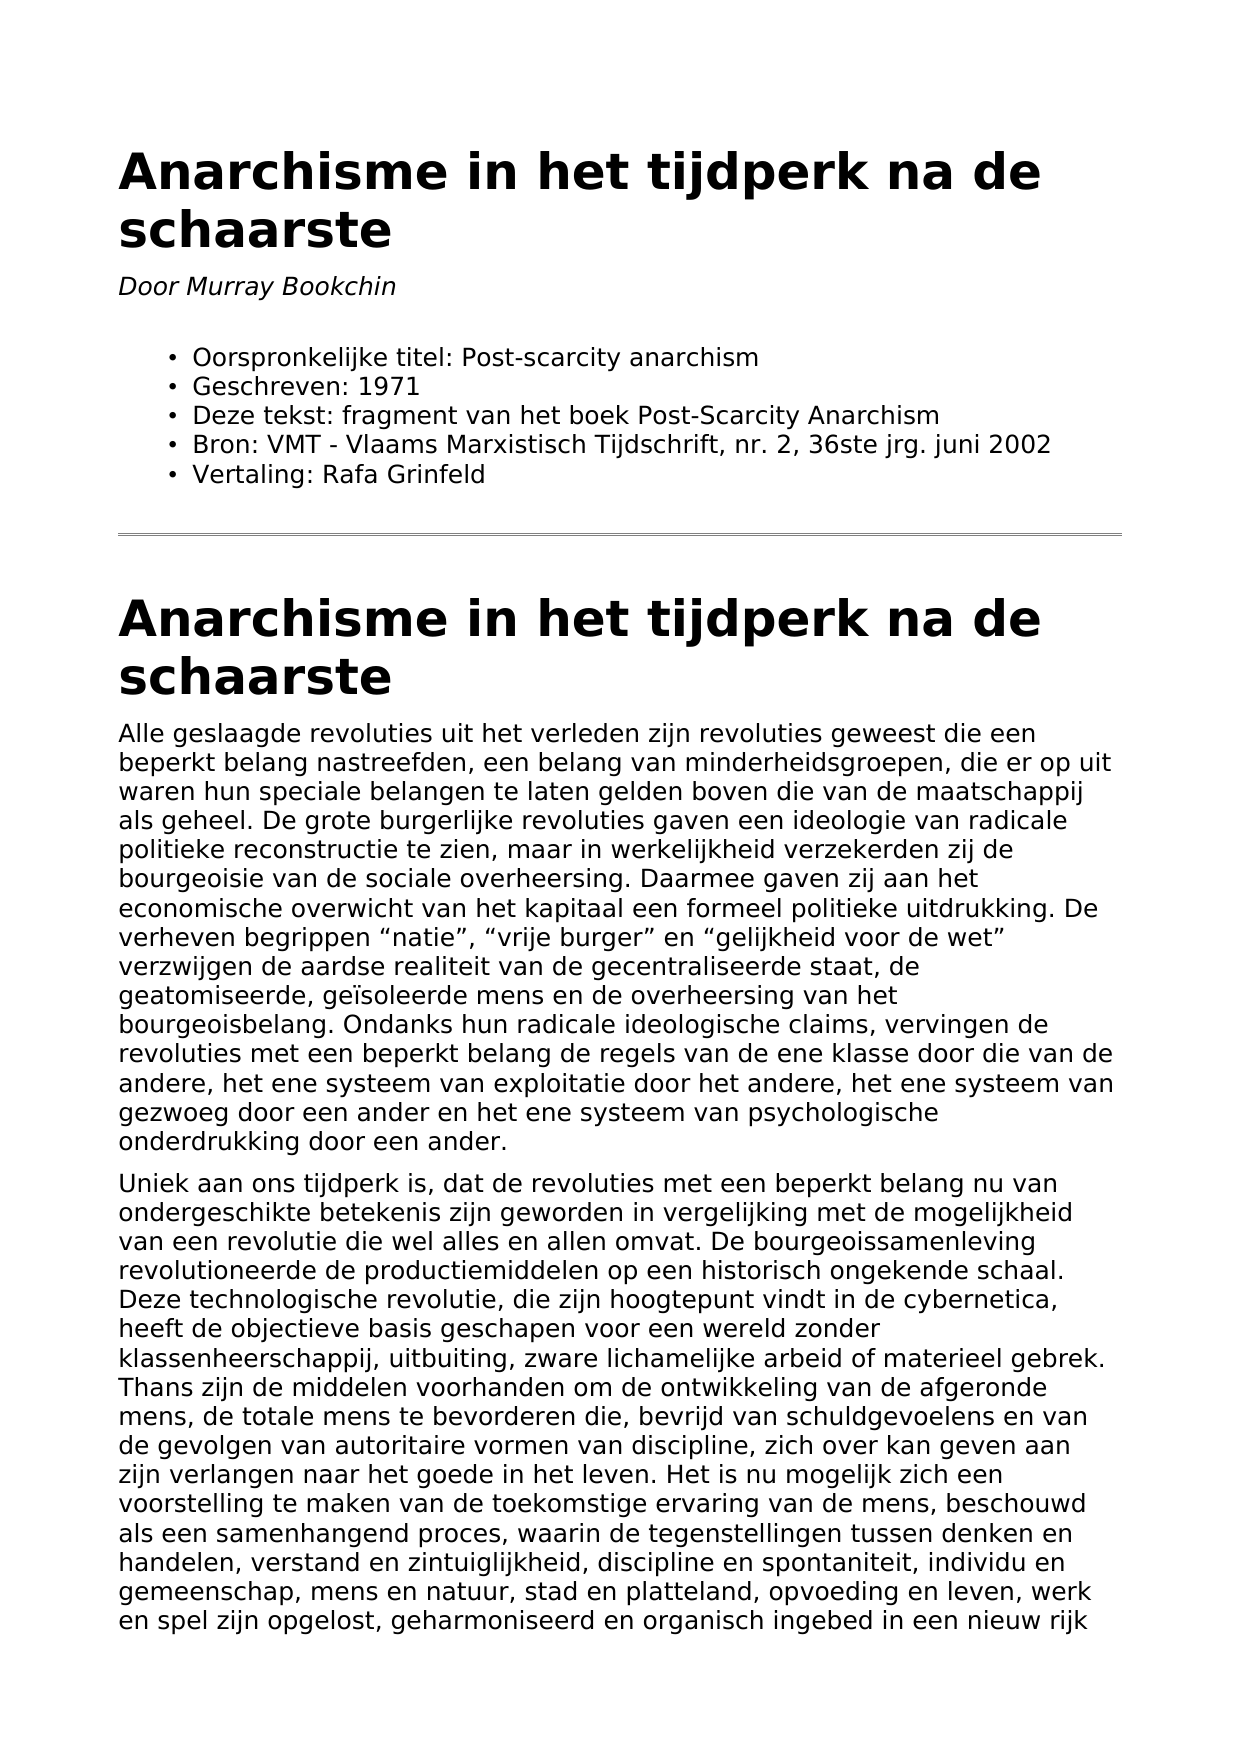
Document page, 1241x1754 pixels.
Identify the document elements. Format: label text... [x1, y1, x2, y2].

text Door Murray Bookchin [118, 272, 1122, 301]
subtitle Anarchisme in het tijdperk na de schaarste [118, 143, 1122, 259]
list Oorspronkelijke titel: Post-scarcity anarchism [177, 343, 1122, 372]
list Deze tekst: fragment van het boek Post-Scarcity Anarchism [177, 402, 1122, 431]
list Geschreven: 1971 [177, 372, 1122, 402]
list Vertaling: Rafa Grinfeld [177, 460, 1122, 489]
text Uniek aan ons tijdperk is, dat de revoluties met een beperkt belang nu van ondergeschikte betekenis zijn geworden in vergelijking met de mogelijkheid van een revolutie die wel alles en allen omvat. De bourgeoissamenleving revolutioneerde de productiemiddelen op een historisch ongekende schaal. Deze technologische revolutie, die zijn hoogtepunt vindt in de cybernetica, heeft de objectieve basis geschapen voor een wereld zonder klassenheerschappij, uitbuiting, zware lichamelijke arbeid of materieel gebrek. Thans zijn de middelen voorhanden om de ontwikkeling van de afgeronde mens, de totale mens te bevorderen die, bevrijd van schuldgevoelens en van de gevolgen van autoritaire vormen van discipline, zich over kan geven aan zijn verlangen naar het goede in het leven. Het is nu mogelijk zich een voorstelling te maken van de toekomstige ervaring van de mens, beschouwd als een samenhangend proces, waarin de tegenstellingen tussen denken en handelen, verstand en zintuiglijkheid, discipline en spontaniteit, individu en gemeenschap, mens en natuur, stad en platteland, opvoeding en leven, werk en spel zijn opgelost, geharmoniseerd en organisch ingebed in een nieuw rijk [118, 1169, 1122, 1636]
subtitle Anarchisme in het tijdperk na de schaarste [118, 590, 1122, 706]
list Bron: VMT - Vlaams Marxistisch Tijdschrift, nr. 2, 36ste jrg. juni 2002 [177, 431, 1122, 460]
text Alle geslaagde revoluties uit het verleden zijn revoluties geweest die een beperkt belang nastreefden, een belang van minderheidsgroepen, die er op uit waren hun speciale belangen te laten gelden boven die van de maatschappij als geheel. De grote burgerlijke revoluties gaven een ideologie van radicale politieke reconstructie te zien, maar in werkelijkheid verzekerden zij de bourgeoisie van de sociale overheersing. Daarmee gaven zij aan het economische overwicht van het kapitaal een formeel politieke uitdrukking. De verheven begrippen “natie”, “vrije burger” en “gelijkheid voor de wet” verzwijgen de aardse realiteit van de gecentraliseerde staat, de geatomiseerde, geïsoleerde mens en de overheersing van het bourgeoisbelang. Ondanks hun radicale ideologische claims, vervingen de revoluties met een beperkt belang de regels van de ene klasse door die van de andere, het ene systeem van exploitatie door het andere, het ene systeem van gezwoeg door een ander en het ene systeem van psychologische onderdrukking door een ander. [118, 719, 1122, 1156]
